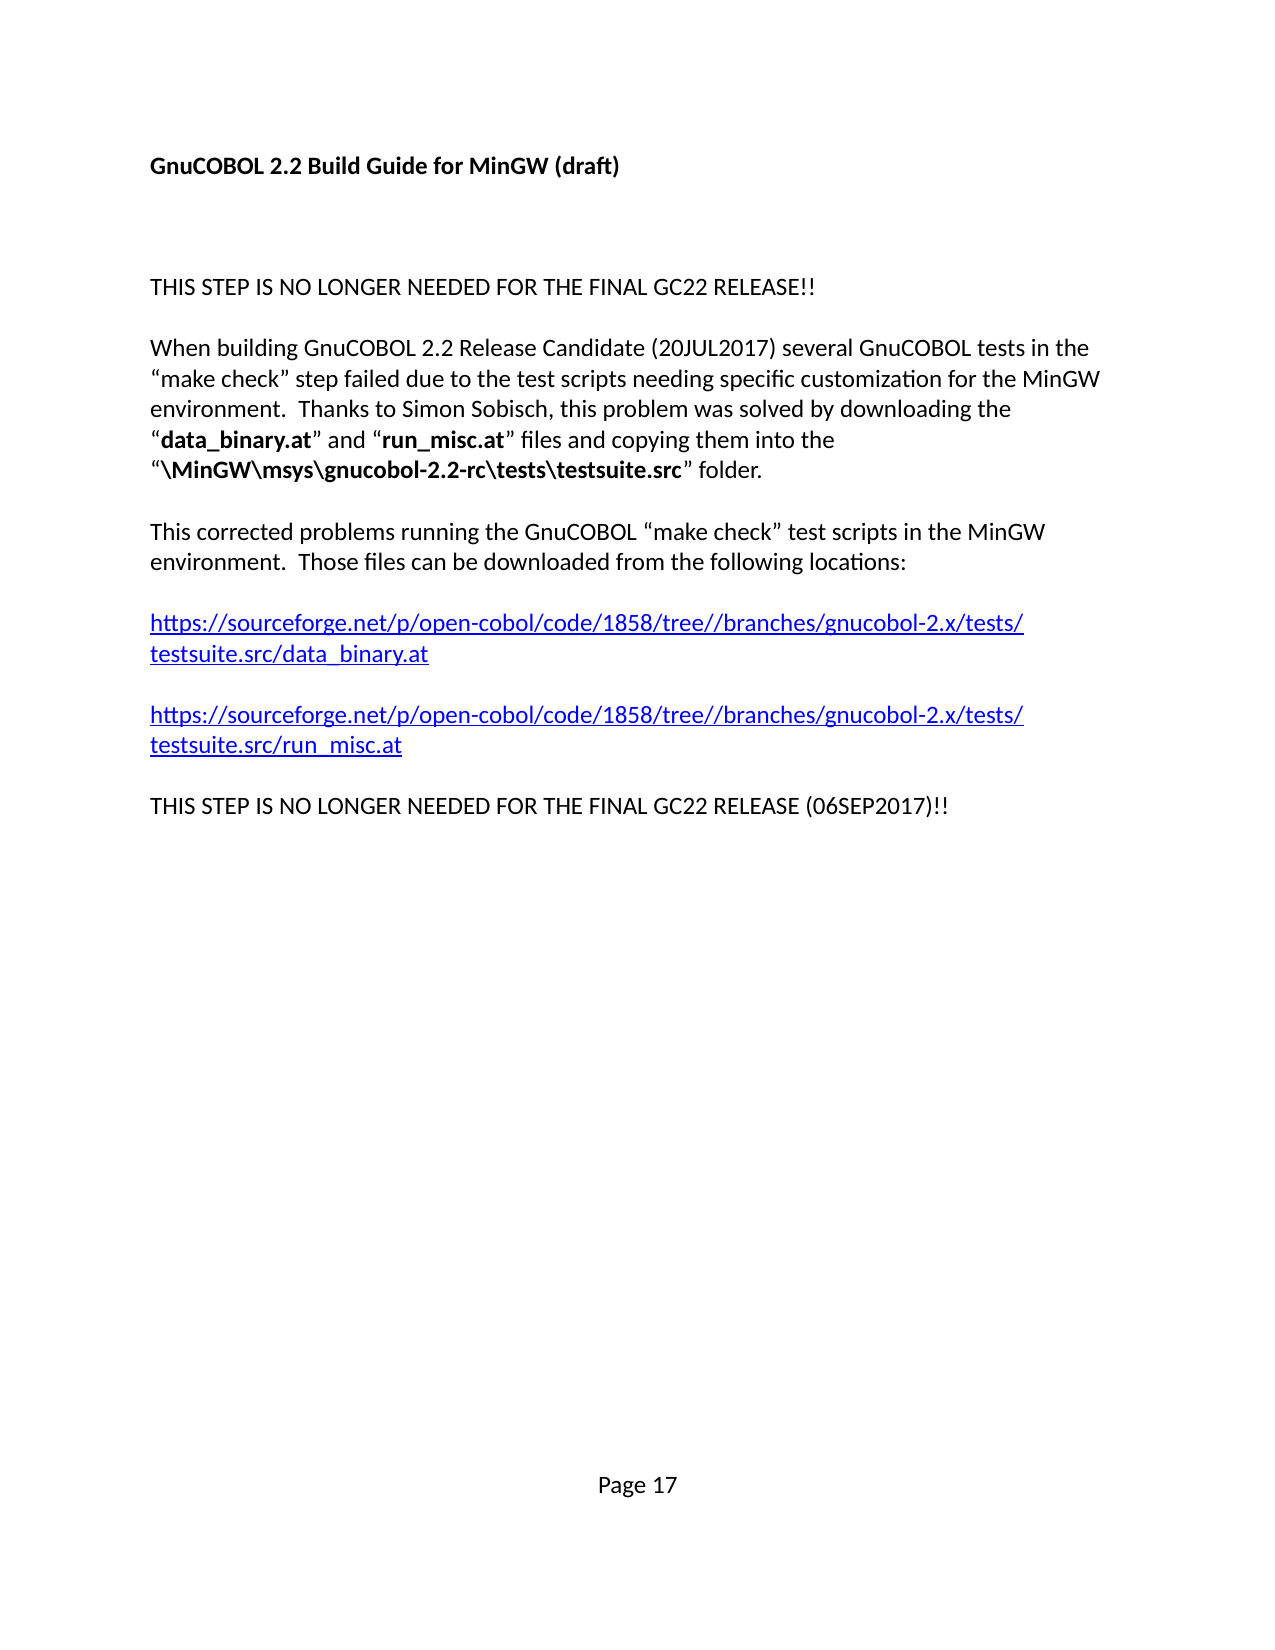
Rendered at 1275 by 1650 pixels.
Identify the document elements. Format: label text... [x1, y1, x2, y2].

text https://sourceforge.net/p/open-cobol/code/1858/tree//branches/gnucobol-2.x/tests/testsuite.src/run_misc.at [150, 699, 1125, 760]
text “\MinGW\msys\gnucobol-2.2-rc\tests\testsuite.src” folder. [150, 455, 1125, 485]
text https://sourceforge.net/p/open-cobol/code/1858/tree//branches/gnucobol-2.x/tests/testsuite.src/data_binary.at [150, 607, 1125, 668]
text THIS STEP IS NO LONGER NEEDED FOR THE FINAL GC22 RELEASE (06SEP2017)!! [150, 790, 1125, 821]
text This corrected problems running the GnuCOBOL “make check” test scripts in the MinGW environment. Those files can be downloaded from the following locations: [150, 516, 1125, 577]
text When building GnuCOBOL 2.2 Release Candidate (20JUL2017) several GnuCOBOL tests in the “make check” step failed due to the test scripts needing specific customization for the MinGW environment. Thanks to Simon Sobisch, this problem was solved by downloading the “data_binary.at” and “run_misc.at” files and copying them into the [150, 333, 1125, 455]
text THIS STEP IS NO LONGER NEEDED FOR THE FINAL GC22 RELEASE!! [150, 272, 1125, 302]
